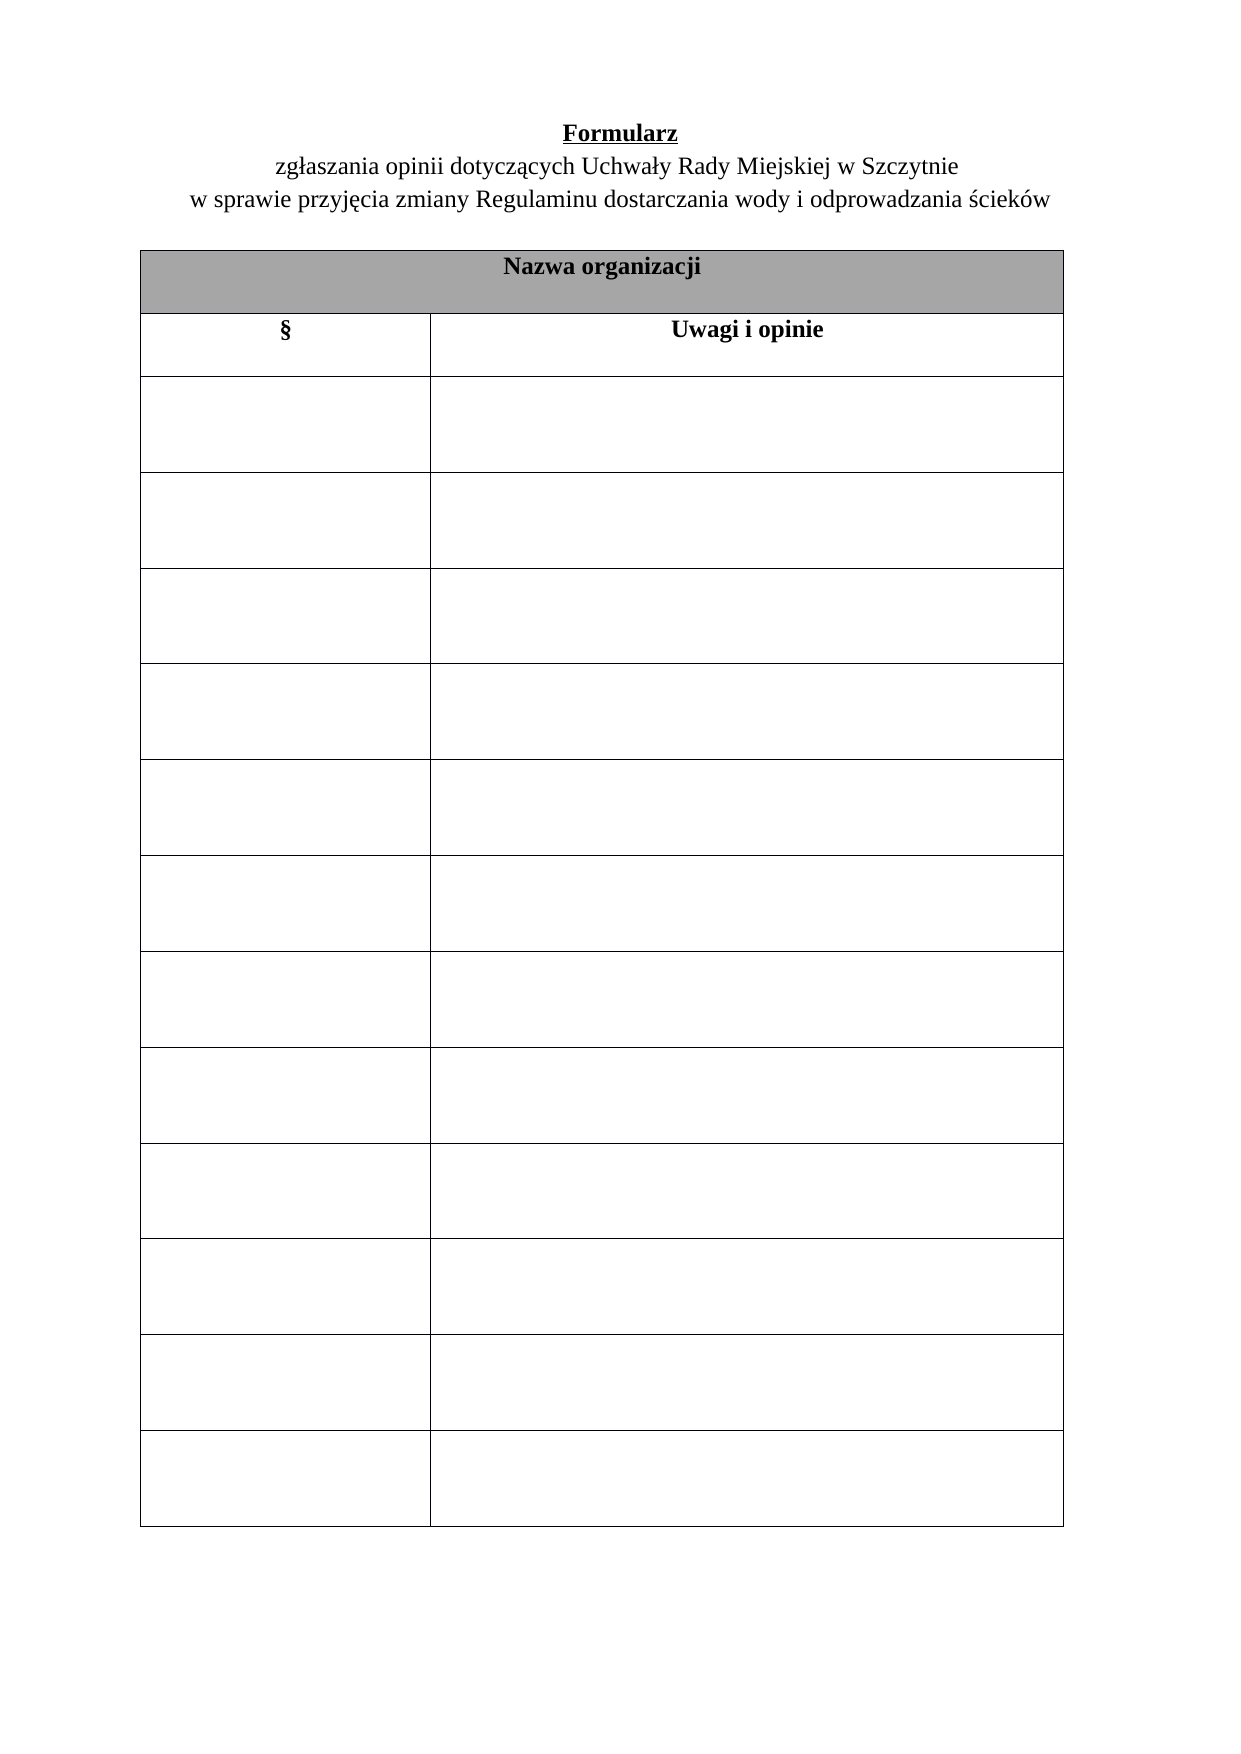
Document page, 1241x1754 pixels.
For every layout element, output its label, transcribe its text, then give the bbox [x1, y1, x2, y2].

table_cell [141, 1431, 430, 1526]
table_cell [141, 664, 430, 759]
table_cell [431, 1144, 1063, 1238]
table_cell [431, 856, 1063, 951]
text w sprawie przyjęcia zmiany Regulaminu dostarczania wody i odprowadzania ścieków [118, 184, 1122, 213]
table_cell [141, 377, 430, 472]
table_cell [141, 569, 430, 663]
table_cell [431, 1239, 1063, 1334]
table_cell [141, 473, 430, 567]
table_cell [431, 760, 1063, 855]
table_cell [141, 856, 430, 951]
table_cell [141, 1144, 430, 1238]
table_cell [431, 569, 1063, 663]
table_cell [141, 760, 430, 855]
table_cell [141, 1048, 430, 1142]
table_cell [141, 1335, 430, 1430]
table_cell [431, 1048, 1063, 1142]
table_cell [141, 1239, 430, 1334]
table_cell [431, 1431, 1063, 1526]
table_cell [431, 664, 1063, 759]
table_header Nazwa organizacji [141, 251, 1063, 313]
table_cell [431, 952, 1063, 1047]
table_cell [431, 473, 1063, 567]
table_cell [431, 377, 1063, 472]
table_cell [141, 952, 430, 1047]
table_cell § [141, 314, 430, 376]
table_cell [431, 1335, 1063, 1430]
text zgłaszania opinii dotyczących Uchwały Rady Miejskiej w Szczytnie [118, 151, 1122, 180]
text Formularz [118, 118, 1122, 147]
table_cell Uwagi i opinie [431, 314, 1063, 376]
